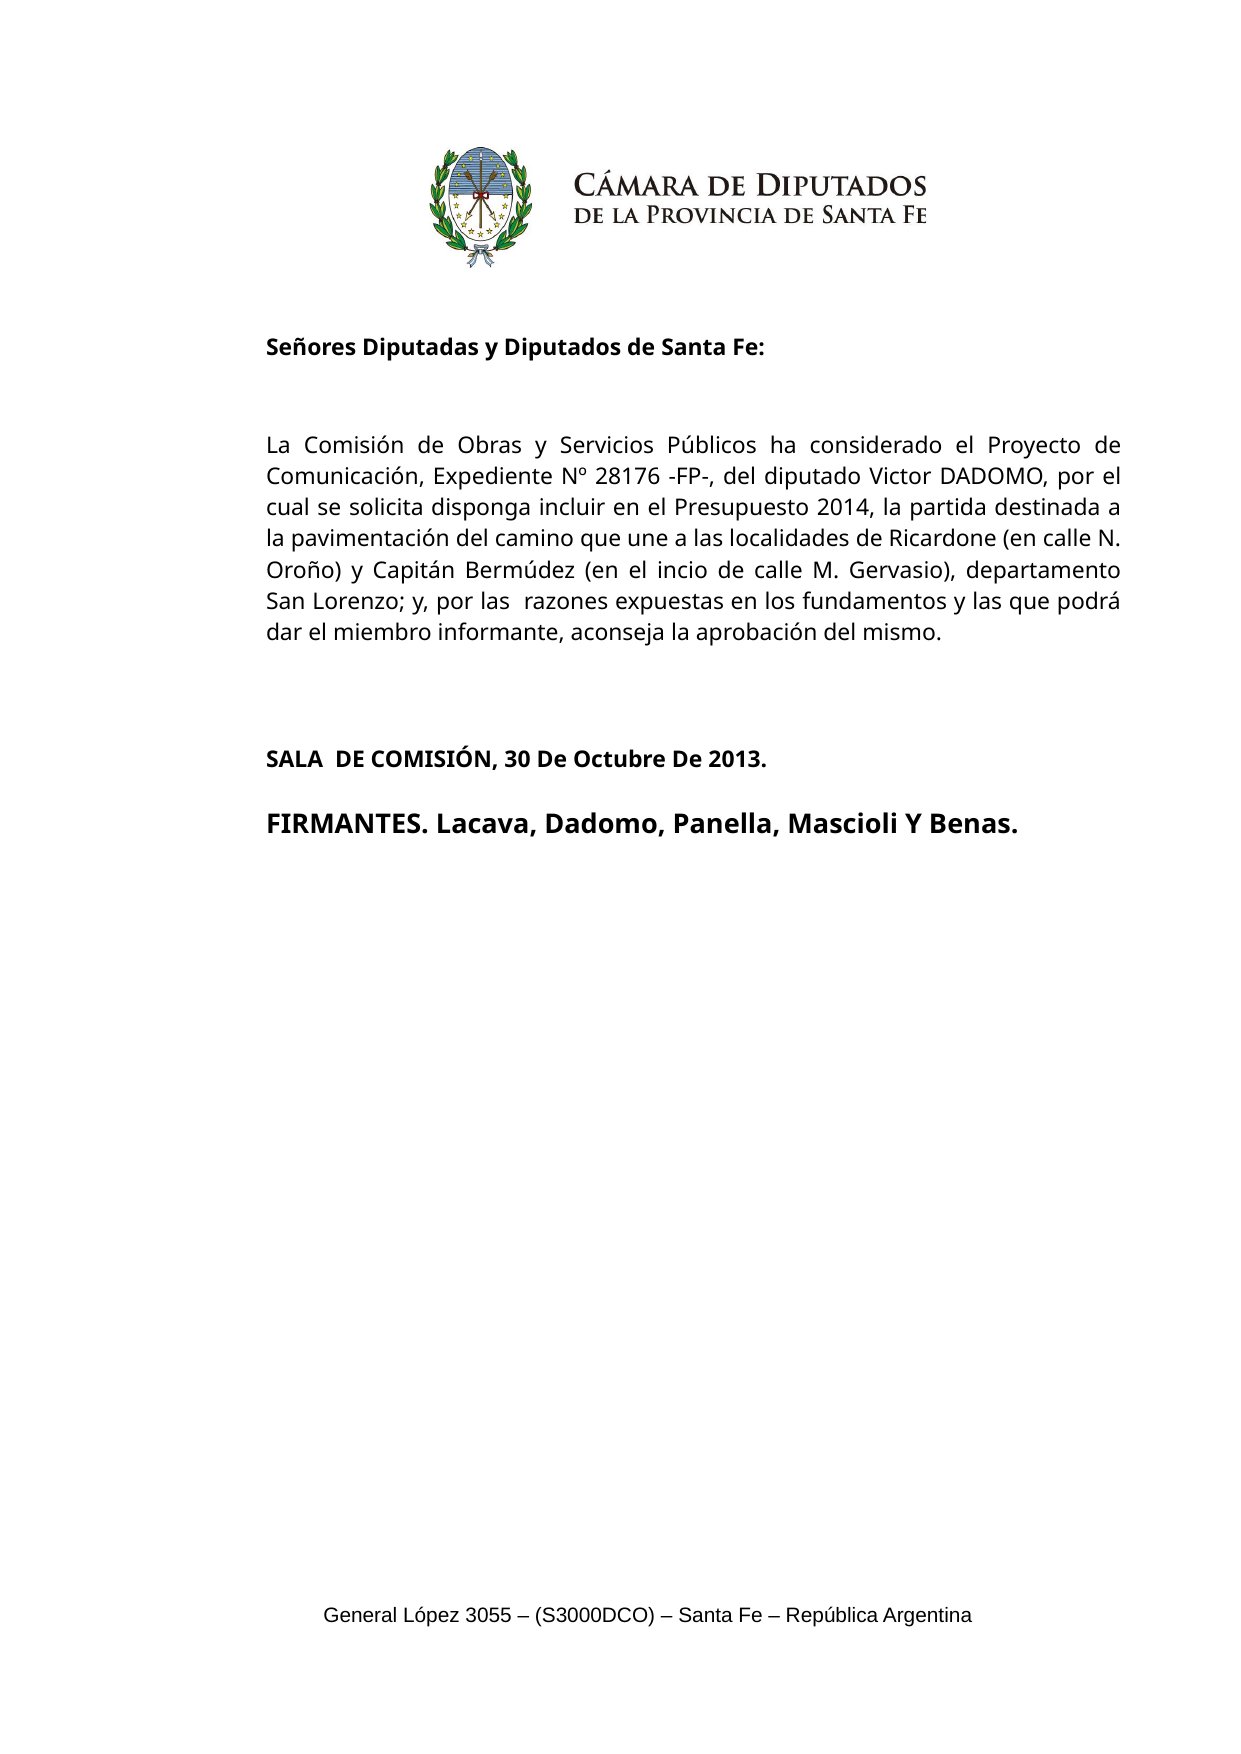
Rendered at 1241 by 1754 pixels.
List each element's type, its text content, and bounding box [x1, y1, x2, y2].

picture [429, 147, 927, 272]
text Señores Diputadas y Diputados de Santa Fe: [266, 331, 1122, 362]
text La Comisión de Obras y Servicios Públicos ha considerado el Proyecto de Comunicación, Expediente Nº 28176 -FP-, del diputado Victor DADOMO, por el cual se solicita disponga incluir en el Presupuesto 2014, la partida destinada a la pavimentación del camino que une a las localidades de Ricardone (en calle N. Oroño) y Capitán Bermúdez (en el incio de calle M. Gervasio), departamento San Lorenzo; y, por las razones expuestas en los fundamentos y las que podrá dar el miembro informante, aconseja la aprobación del mismo. [266, 429, 1122, 647]
text SALA DE COMISIÓN, 30 De Octubre De 2013. [266, 742, 1122, 774]
text FIRMANTES. Lacava, Dadomo, Panella, Mascioli Y Benas. [266, 805, 1122, 842]
